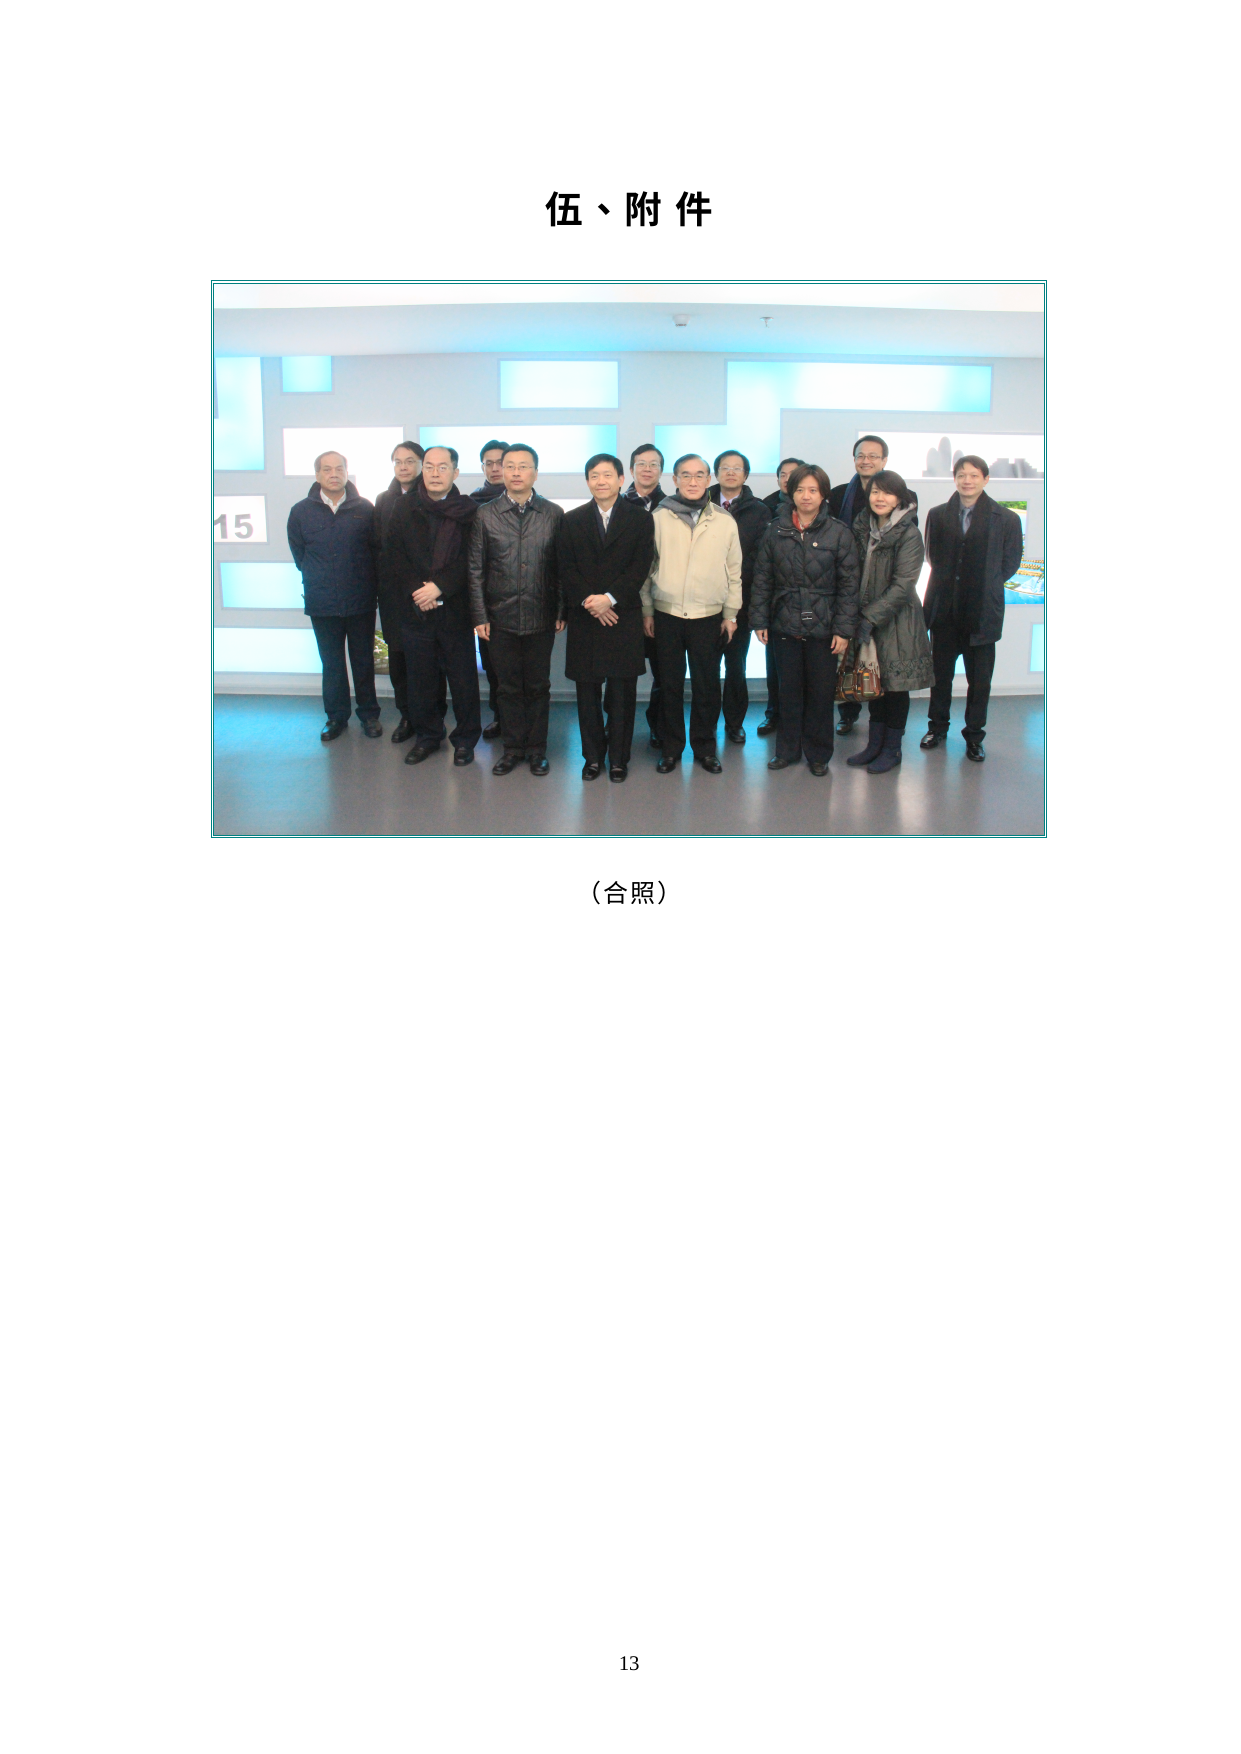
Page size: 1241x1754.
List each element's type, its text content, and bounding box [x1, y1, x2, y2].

text 伍、附 件 [159, 180, 1098, 234]
text （合照） [159, 874, 1098, 910]
picture [214, 284, 1044, 835]
